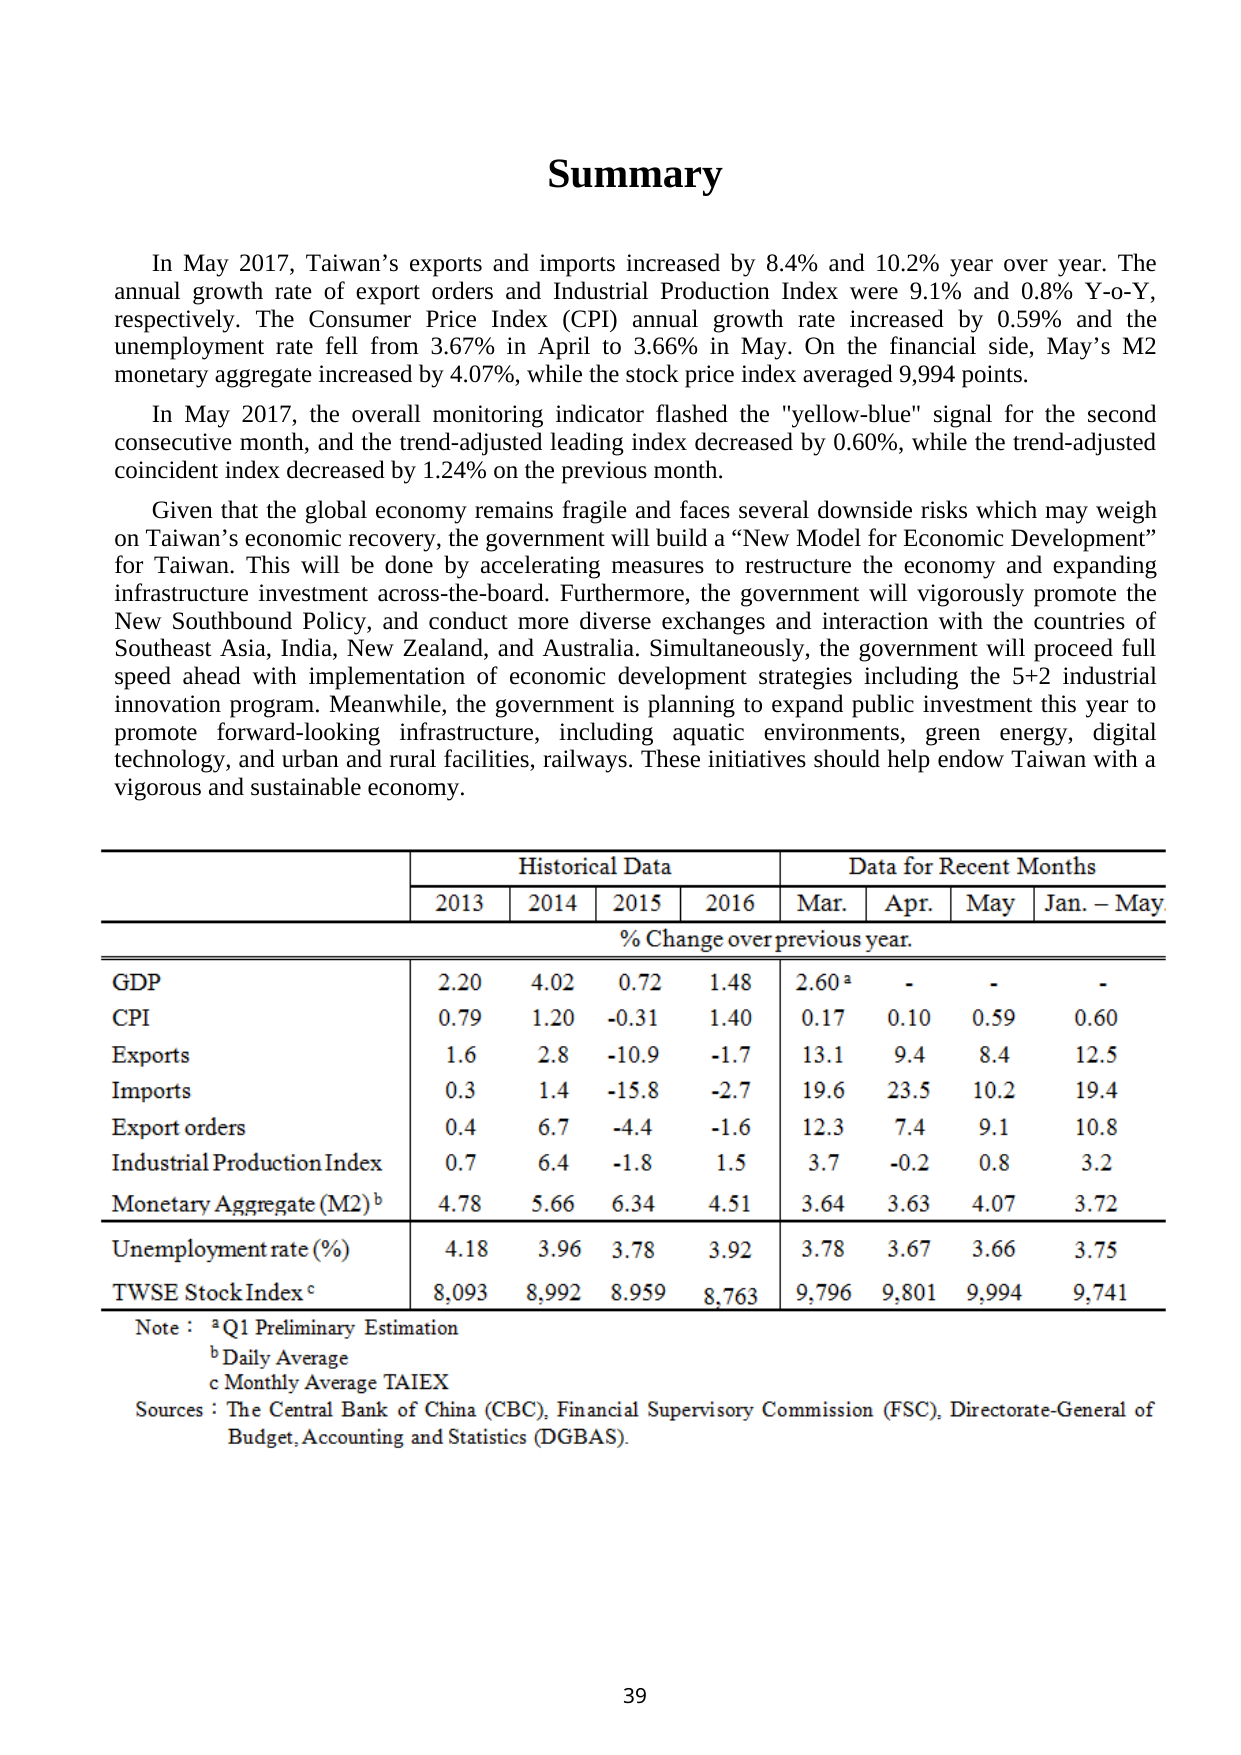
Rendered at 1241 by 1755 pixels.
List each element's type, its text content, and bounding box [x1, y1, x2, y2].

text Summary [133, 150, 1137, 196]
picture [89, 836, 1181, 1459]
text Given that the global economy remains fragile and faces several downside risks which may weigh on Taiwan’s economic recovery, the government will build a “New Model for Economic Development” for Taiwan. This will be done by accelerating measures to restructure the economy and expanding infrastructure investment across-the-board. Furthermore, the government will vigorously promote the New Southbound Policy, and conduct more diverse exchanges and interaction with the countries of Southeast Asia, India, New Zealand, and Australia. Simultaneously, the government will proceed full speed ahead with implementation of economic development strategies including the 5+2 industrial innovation program. Meanwhile, the government is planning to expand public investment this year to promote forward-looking infrastructure, including aquatic environments, green energy, digital technology, and urban and rural facilities, railways. These initiatives should help endow Taiwan with a vigorous and sustainable economy. [114, 496, 1158, 801]
text In May 2017, the overall monitoring indicator flashed the "yellow-blue" signal for the second consecutive month, and the trend-adjusted leading index decreased by 0.60%, while the trend-adjusted coincident index decreased by 1.24% on the previous month. [114, 400, 1158, 483]
text In May 2017, Taiwan’s exports and imports increased by 8.4% and 10.2% year over year. The annual growth rate of export orders and Industrial Production Index were 9.1% and 0.8% Y-o-Y, respectively. The Consumer Price Index (CPI) annual growth rate increased by 0.59% and the unemployment rate fell from 3.67% in April to 3.66% in May. On the financial side, May’s M2 monetary aggregate increased by 4.07%, while the stock price index averaged 9,994 points. [114, 249, 1158, 388]
